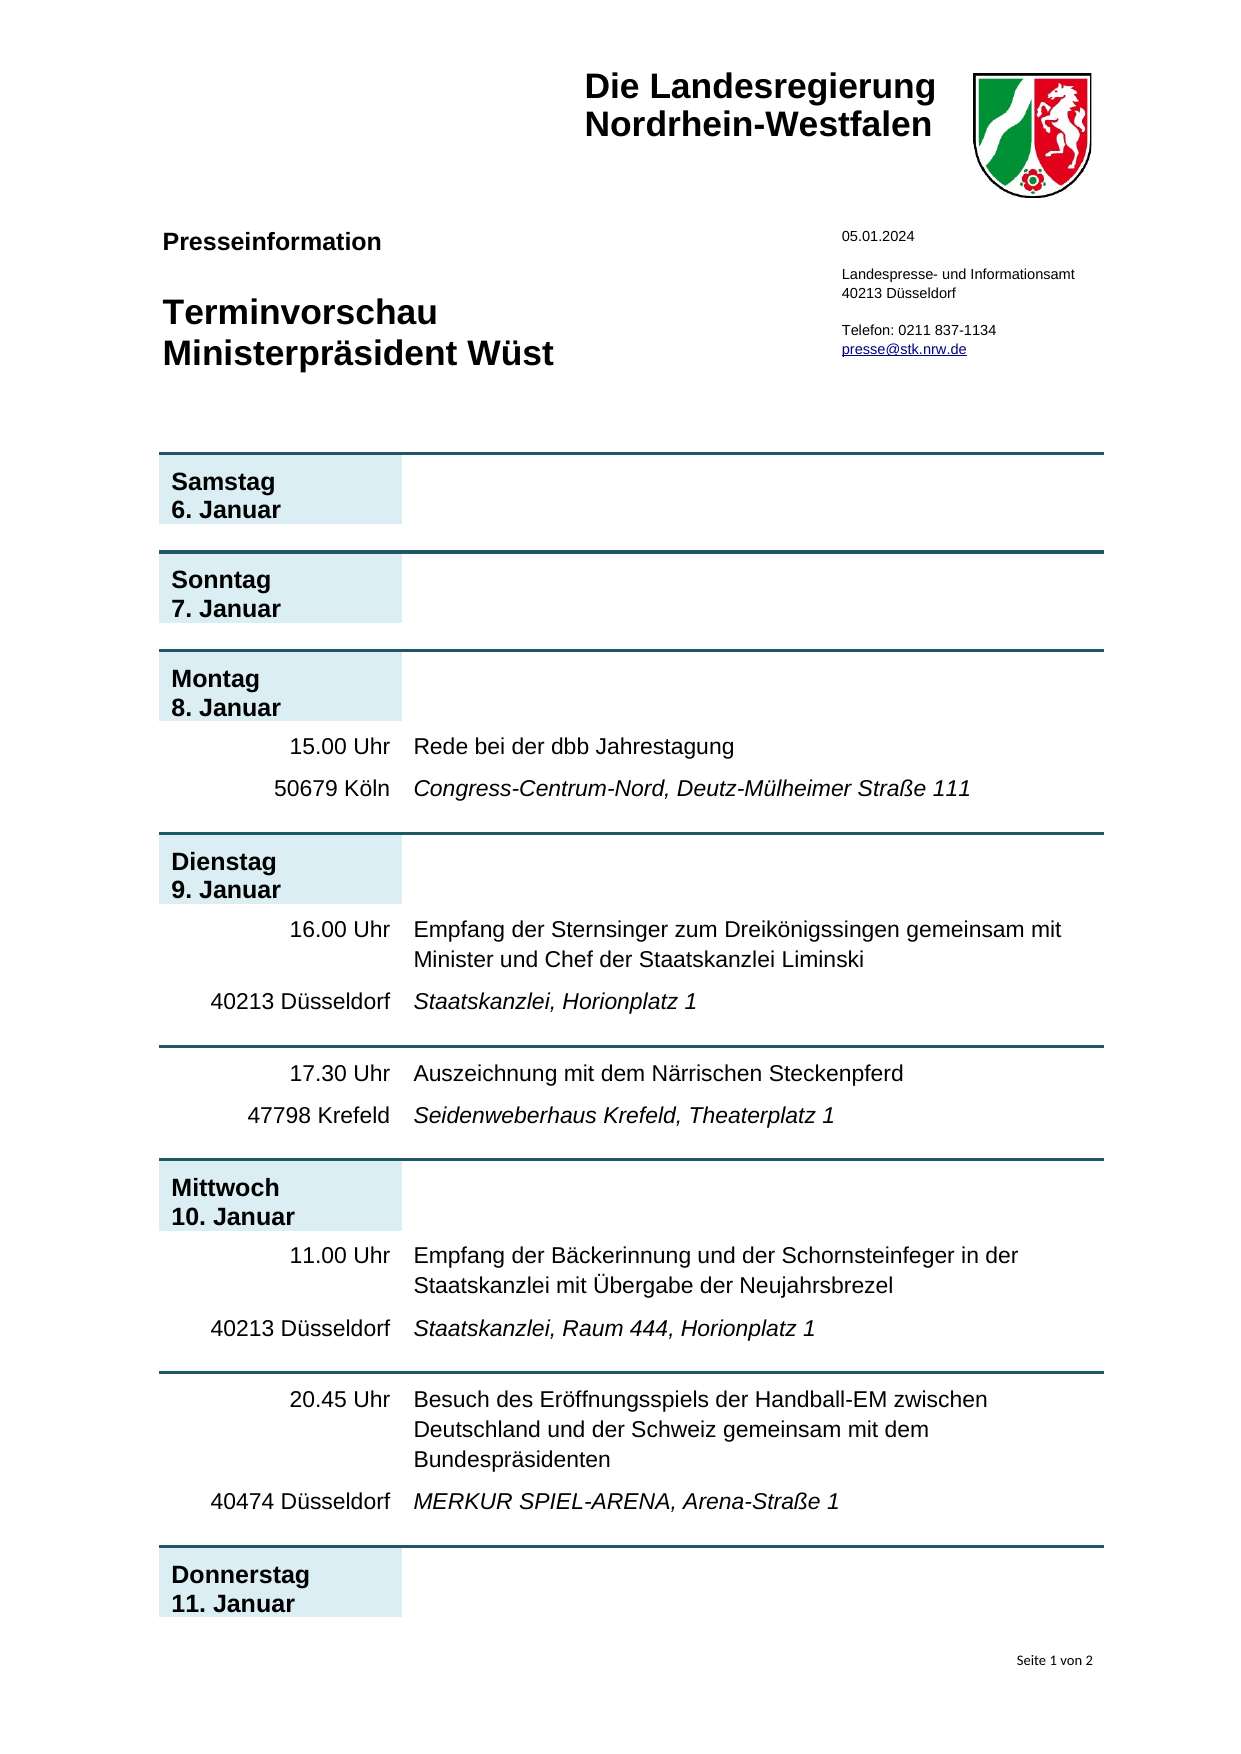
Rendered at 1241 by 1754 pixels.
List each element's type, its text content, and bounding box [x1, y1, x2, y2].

table_header Samstag 6. Januar [159, 455, 402, 524]
table_cell 11.00 Uhr [159, 1231, 402, 1303]
table_cell Seidenweberhaus Krefeld, Theaterplatz 1 [402, 1090, 1104, 1132]
table_header [402, 554, 1104, 623]
table_cell Empfang der Sternsinger zum Dreikönigssingen gemeinsam mit Minister und Chef der Staatskanzlei Liminski [402, 904, 1104, 976]
table_header Auszeichnung mit dem Närrischen Steckenpferd [402, 1048, 1104, 1090]
table_header [402, 1548, 1104, 1617]
table_cell MERKUR SPIEL-ARENA, Arena-Straße 1 [402, 1477, 1104, 1518]
table_header [402, 835, 1104, 904]
table_header Donnerstag 11. Januar [159, 1548, 402, 1617]
table_header Dienstag 9. Januar [159, 835, 402, 904]
table_cell 40474 Düsseldorf [159, 1477, 402, 1518]
table_header [402, 455, 1104, 524]
table_cell Congress-Centrum-Nord, Deutz-Mülheimer Straße 111 [402, 764, 1104, 805]
table_header 05.01.2024 Landespresse- und Informationsamt 40213 Düsseldorf Telefon: 0211 837-1134 presse@stk.nrw.de [842, 227, 1093, 372]
table_header 17.30 Uhr [159, 1048, 402, 1090]
table_header Besuch des Eröffnungsspiels der Handball-EM zwischen Deutschland und der Schweiz gemeinsam mit dem Bundespräsidenten [402, 1374, 1104, 1477]
table_cell 50679 Köln [159, 764, 402, 805]
text Die Landesregierung Nordrhein-Westfalen [584, 68, 943, 143]
table_header Sonntag 7. Januar [159, 554, 402, 623]
table_cell Staatskanzlei, Raum 444, Horionplatz 1 [402, 1303, 1104, 1345]
table_cell 40213 Düsseldorf [159, 1303, 402, 1345]
table_cell Staatskanzlei, Horionplatz 1 [402, 976, 1104, 1018]
table_cell 16.00 Uhr [159, 904, 402, 976]
table_cell Empfang der Bäckerinnung und der Schornsteinfeger in der Staatskanzlei mit Übergabe der Neujahrsbrezel [402, 1231, 1104, 1303]
table_cell 40213 Düsseldorf [159, 976, 402, 1018]
table_header Presseinformation Terminvorschau Ministerpräsident Wüst [163, 227, 842, 372]
table_cell Rede bei der dbb Jahrestagung [402, 721, 1104, 763]
table_header [402, 652, 1104, 721]
table_cell 15.00 Uhr [159, 721, 402, 763]
table_header Montag 8. Januar [159, 652, 402, 721]
table_header Mittwoch 10. Januar [159, 1161, 402, 1231]
table_cell 47798 Krefeld [159, 1090, 402, 1132]
table_header 20.45 Uhr [159, 1374, 402, 1477]
table_header [402, 1161, 1104, 1231]
